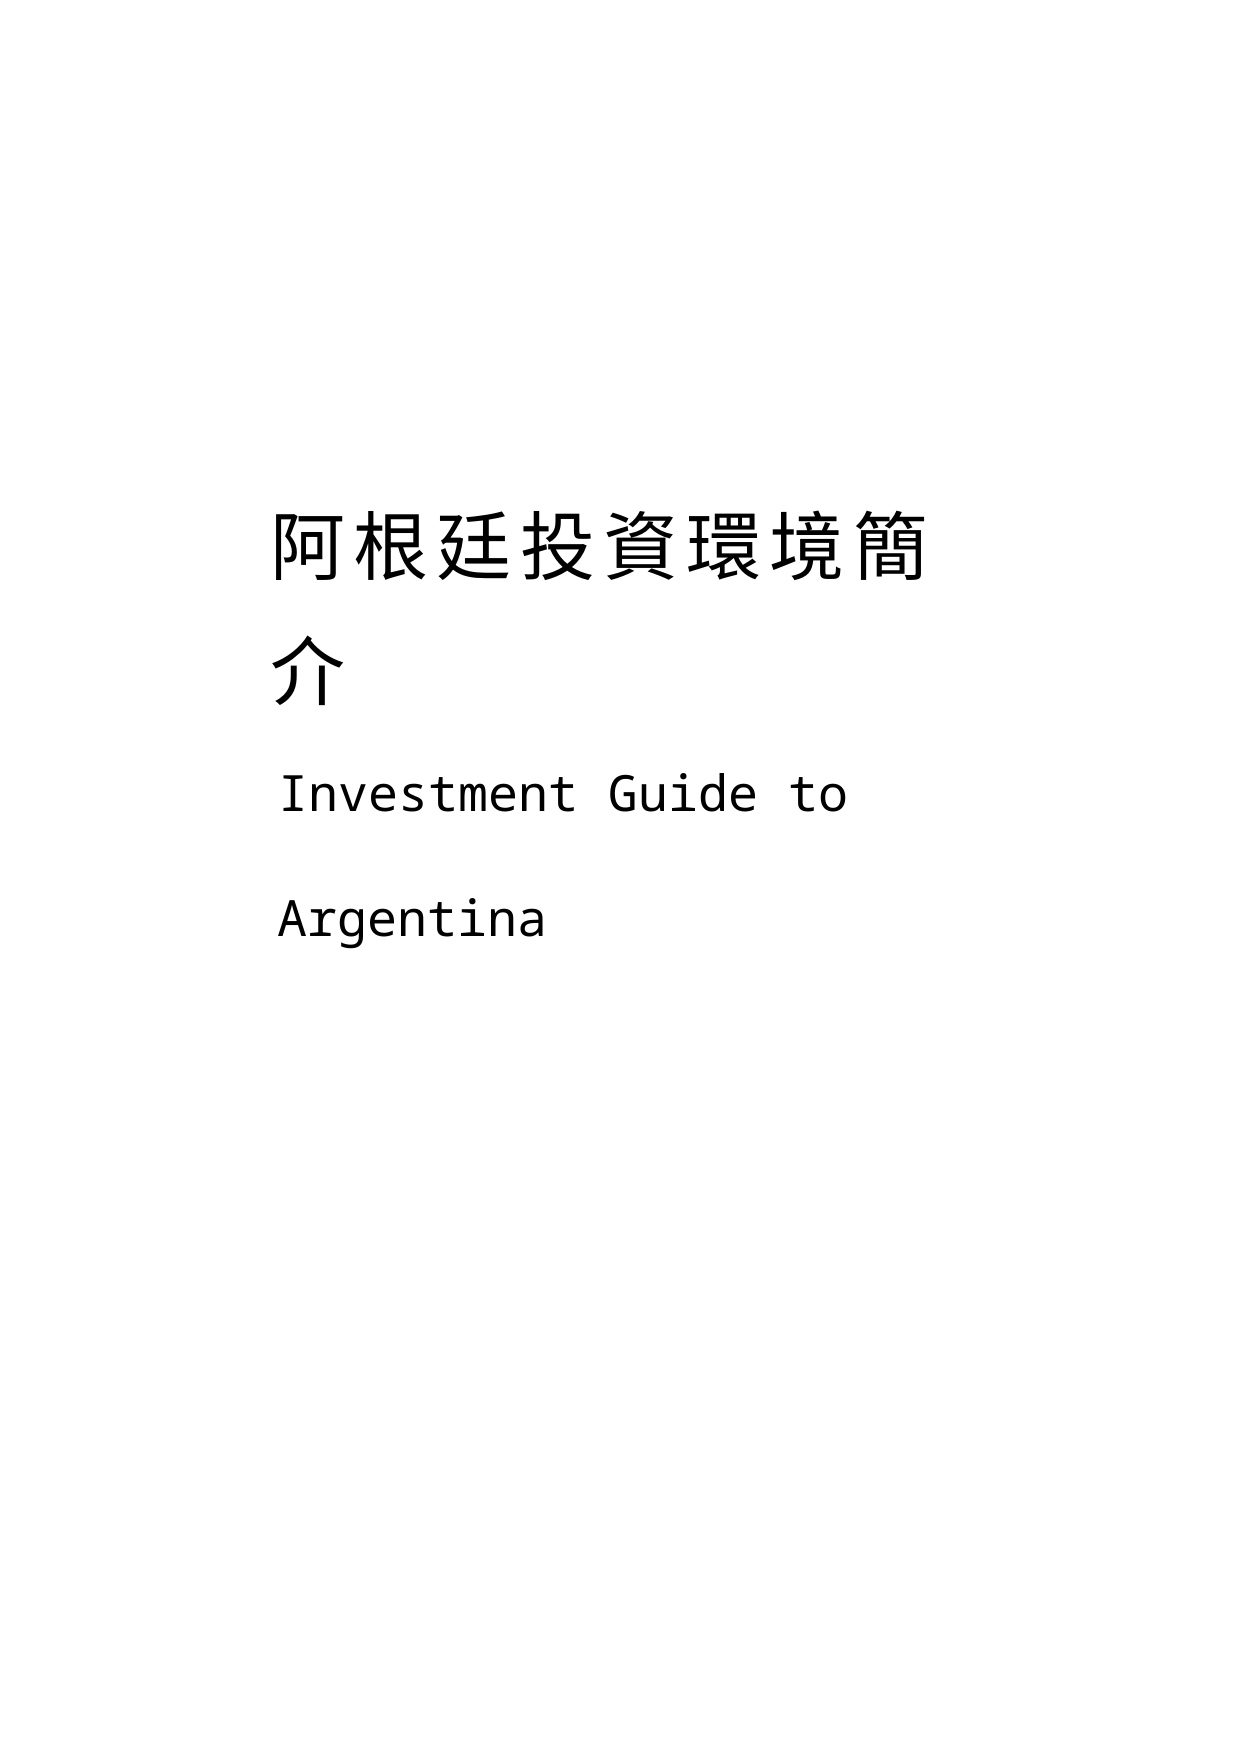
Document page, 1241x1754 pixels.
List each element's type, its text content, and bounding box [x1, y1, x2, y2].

table_header [183, 281, 1074, 416]
table_cell 阿根廷投資環境簡介 Investment Guide to Argentina [183, 416, 1074, 969]
